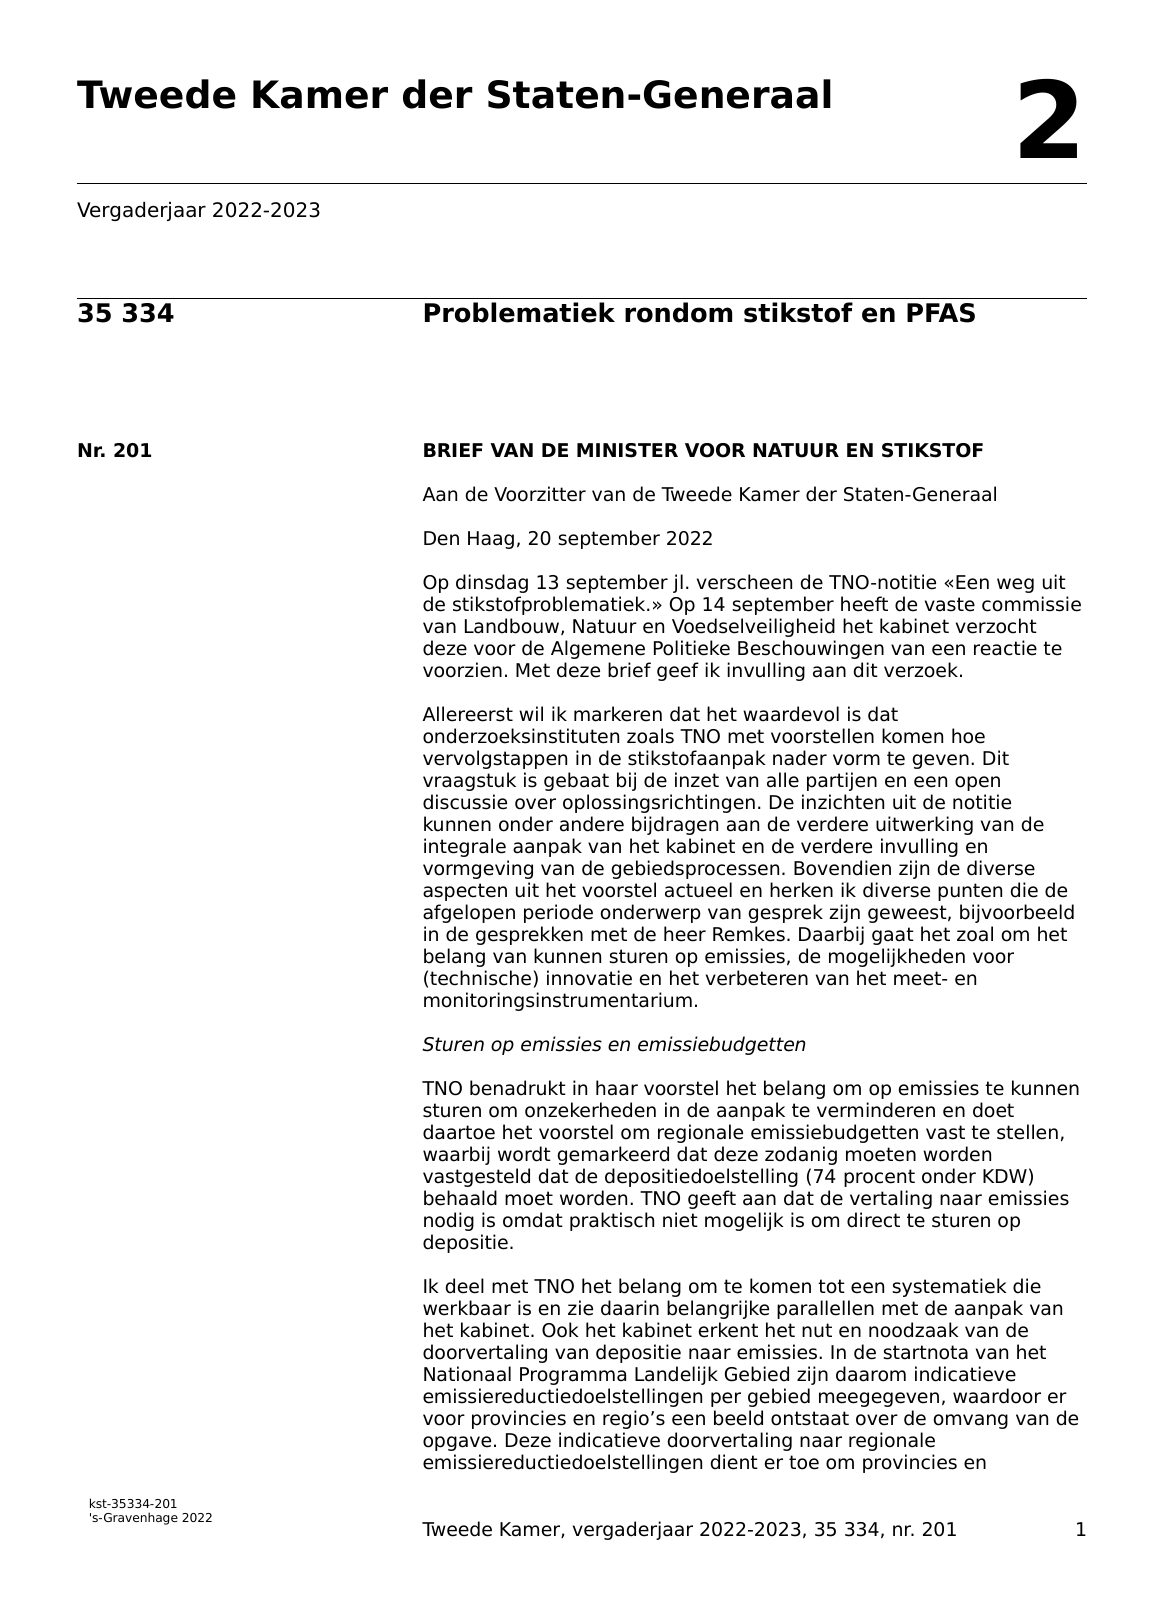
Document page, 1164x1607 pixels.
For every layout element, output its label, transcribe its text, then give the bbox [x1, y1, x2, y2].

text 's-Gravenhage 2022 [88, 1511, 323, 1525]
subtitle Nr. 201 BRIEF VAN DE MINISTER VOOR NATUUR EN STIKSTOF [77, 440, 1087, 462]
subtitle Sturen op emissies en emissiebudgetten [422, 1034, 1087, 1056]
text Den Haag, 20 september 2022 [422, 528, 1087, 550]
subtitle 35 334 Problematiek rondom stikstof en PFAS [77, 299, 1087, 329]
text TNO benadrukt in haar voorstel het belang om op emissies te kunnen sturen om onzekerheden in de aanpak te verminderen en doet daartoe het voorstel om regionale emissiebudgetten vast te stellen, waarbij wordt gemarkeerd dat deze zodanig moeten worden vastgesteld dat de depositiedoelstelling (74 procent onder KDW) behaald moet worden. TNO geeft aan dat de vertaling naar emissies nodig is omdat praktisch niet mogelijk is om direct te sturen op depositie. [422, 1078, 1087, 1254]
text Aan de Voorzitter van de Tweede Kamer der Staten-Generaal [422, 484, 1087, 506]
table_cell Vergaderjaar 2022-2023 [77, 184, 1087, 298]
text Op dinsdag 13 september jl. verscheen de TNO-notitie «Een weg uit de stikstofproblematiek.» Op 14 september heeft de vaste commissie van Landbouw, Natuur en Voedselveiligheid het kabinet verzocht deze voor de Algemene Politieke Beschouwingen van een reactie te voorzien. Met deze brief geef ik invulling aan dit verzoek. [422, 572, 1087, 682]
text Allereerst wil ik markeren dat het waardevol is dat onderzoeksinstituten zoals TNO met voorstellen komen hoe vervolgstappen in de stikstofaanpak nader vorm te geven. Dit vraagstuk is gebaat bij de inzet van alle partijen en een open discussie over oplossingsrichtingen. De inzichten uit de notitie kunnen onder andere bijdragen aan de verdere uitwerking van de integrale aanpak van het kabinet en de verdere invulling en vormgeving van de gebiedsprocessen. Bovendien zijn de diverse aspecten uit het voorstel actueel en herken ik diverse punten die de afgelopen periode onderwerp van gesprek zijn geweest, bijvoorbeeld in de gesprekken met de heer Remkes. Daarbij gaat het zoal om het belang van kunnen sturen op emissies, de mogelijkheden voor (technische) innovatie en het verbeteren van het meet- en monitoringsinstrumentarium. [422, 704, 1087, 1012]
table_header Tweede Kamer der Staten-Generaal [77, 59, 886, 183]
table_header 2 [886, 59, 1087, 183]
text Ik deel met TNO het belang om te komen tot een systematiek die werkbaar is en zie daarin belangrijke parallellen met de aanpak van het kabinet. Ook het kabinet erkent het nut en noodzaak van de doorvertaling van depositie naar emissies. In de startnota van het Nationaal Programma Landelijk Gebied zijn daarom indicatieve emissiereductiedoelstellingen per gebied meegegeven, waardoor er voor provincies en regio’s een beeld ontstaat over de omvang van de opgave. Deze indicatieve doorvertaling naar regionale emissiereductiedoelstellingen dient er toe om provincies en [422, 1276, 1087, 1474]
text kst-35334-201 [88, 1497, 323, 1511]
